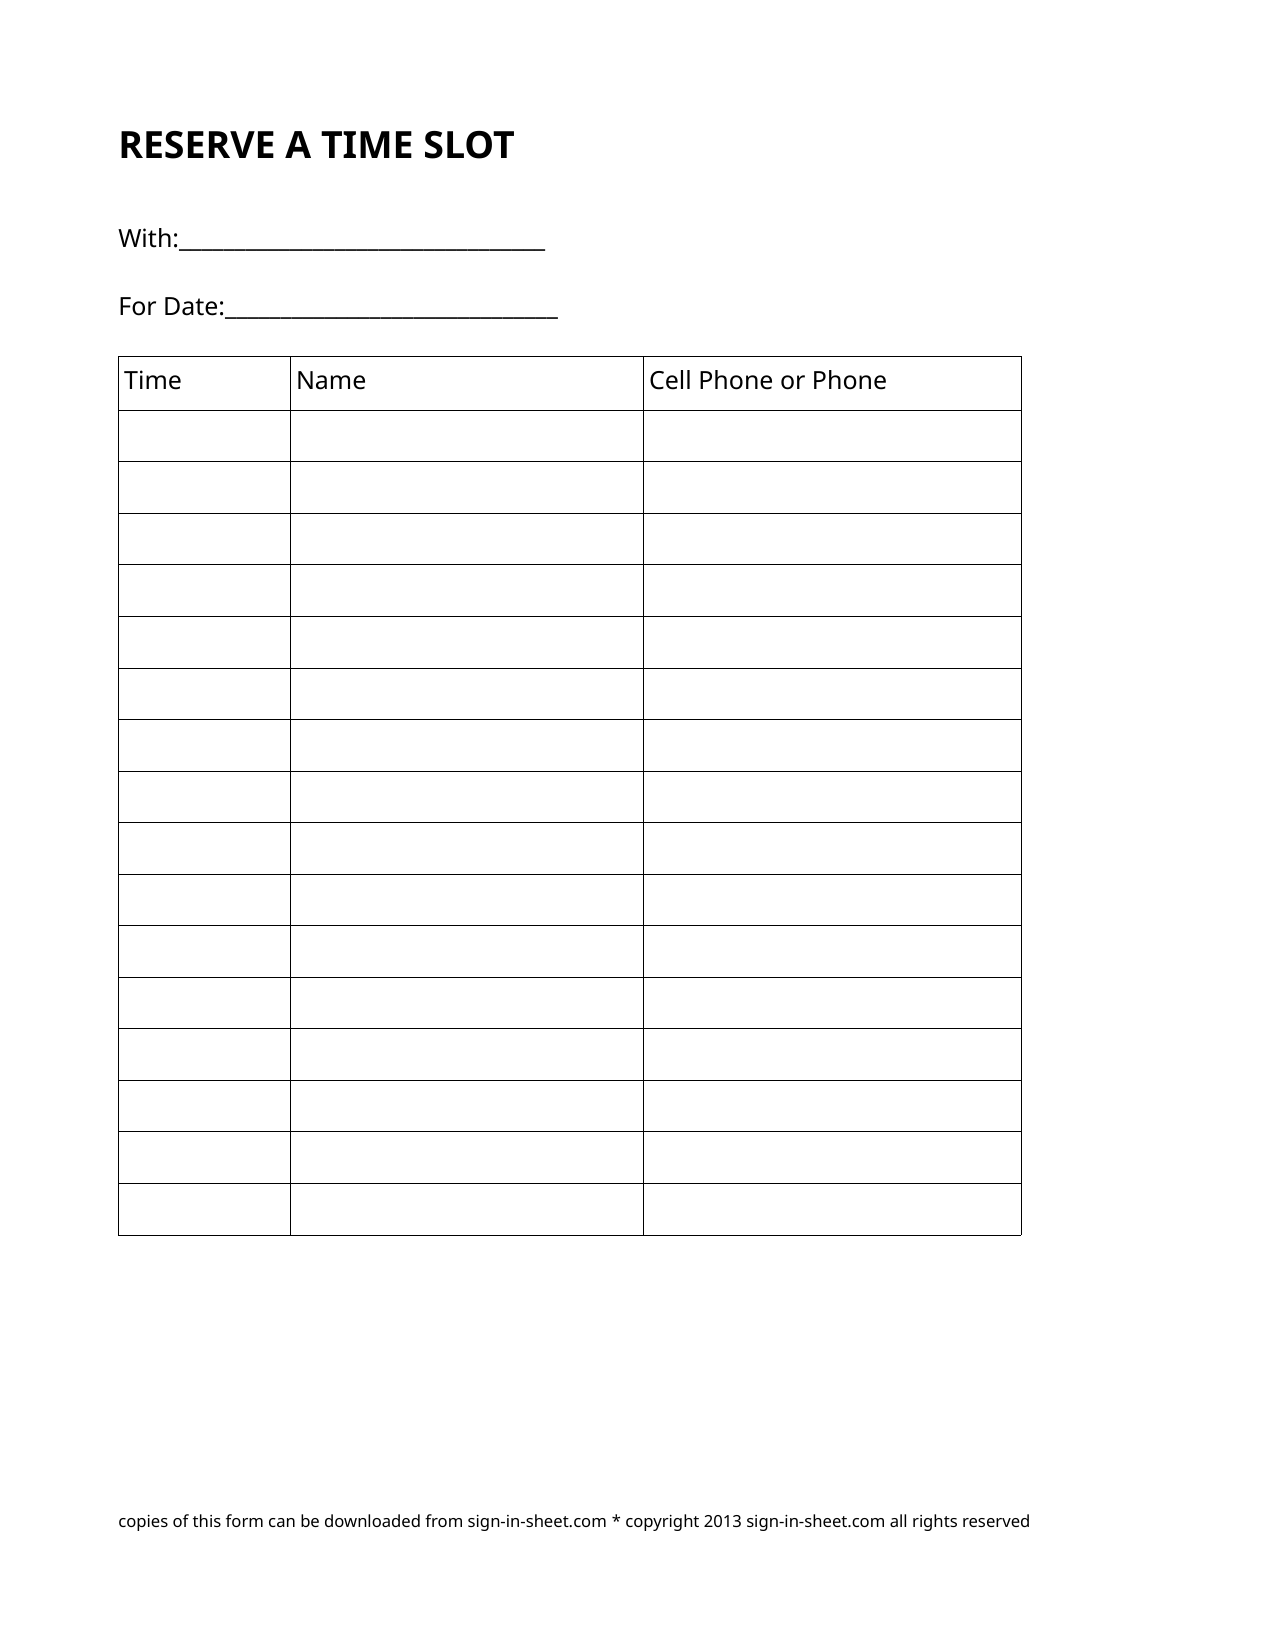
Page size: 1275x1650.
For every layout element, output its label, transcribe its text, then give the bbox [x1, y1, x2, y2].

table_cell [119, 772, 290, 822]
table_cell [644, 514, 1021, 564]
table_cell [119, 462, 290, 513]
table_cell [291, 514, 643, 564]
table_header Time [119, 357, 290, 409]
table_cell [119, 1184, 290, 1234]
table_cell [644, 978, 1021, 1028]
table_cell [291, 823, 643, 874]
table_cell [291, 617, 643, 667]
table_cell [644, 1029, 1021, 1080]
table_cell [291, 1184, 643, 1234]
table_cell [291, 978, 643, 1028]
text RESERVE A TIME SLOT [118, 118, 1157, 169]
table_cell [291, 1081, 643, 1131]
table_cell [291, 462, 643, 513]
table_header Name [291, 357, 643, 409]
table_cell [644, 1081, 1021, 1131]
table_cell [291, 565, 643, 616]
table_cell [119, 1081, 290, 1131]
table_cell [291, 926, 643, 977]
table_cell [119, 978, 290, 1028]
table_cell [119, 823, 290, 874]
table_header Cell Phone or Phone [644, 357, 1021, 409]
table_cell [119, 411, 290, 461]
table_cell [644, 1184, 1021, 1234]
table_cell [644, 1132, 1021, 1183]
table_cell [644, 926, 1021, 977]
table_cell [291, 669, 643, 719]
table_cell [119, 720, 290, 771]
table_cell [291, 1029, 643, 1080]
table_cell [119, 565, 290, 616]
table_cell [644, 772, 1021, 822]
table_cell [644, 617, 1021, 667]
table_cell [119, 1132, 290, 1183]
text For Date:______________________________ [118, 288, 1157, 322]
table_cell [119, 1029, 290, 1080]
table_cell [644, 462, 1021, 513]
text With:_________________________________ [118, 220, 1157, 254]
table_cell [119, 875, 290, 925]
table_cell [291, 1132, 643, 1183]
table_cell [291, 720, 643, 771]
table_cell [119, 617, 290, 667]
table_cell [644, 875, 1021, 925]
table_cell [644, 823, 1021, 874]
table_cell [119, 514, 290, 564]
table_cell [291, 772, 643, 822]
table_cell [291, 875, 643, 925]
table_cell [119, 669, 290, 719]
table_cell [644, 565, 1021, 616]
table_cell [644, 669, 1021, 719]
table_cell [644, 720, 1021, 771]
table_cell [291, 411, 643, 461]
table_cell [119, 926, 290, 977]
table_cell [644, 411, 1021, 461]
